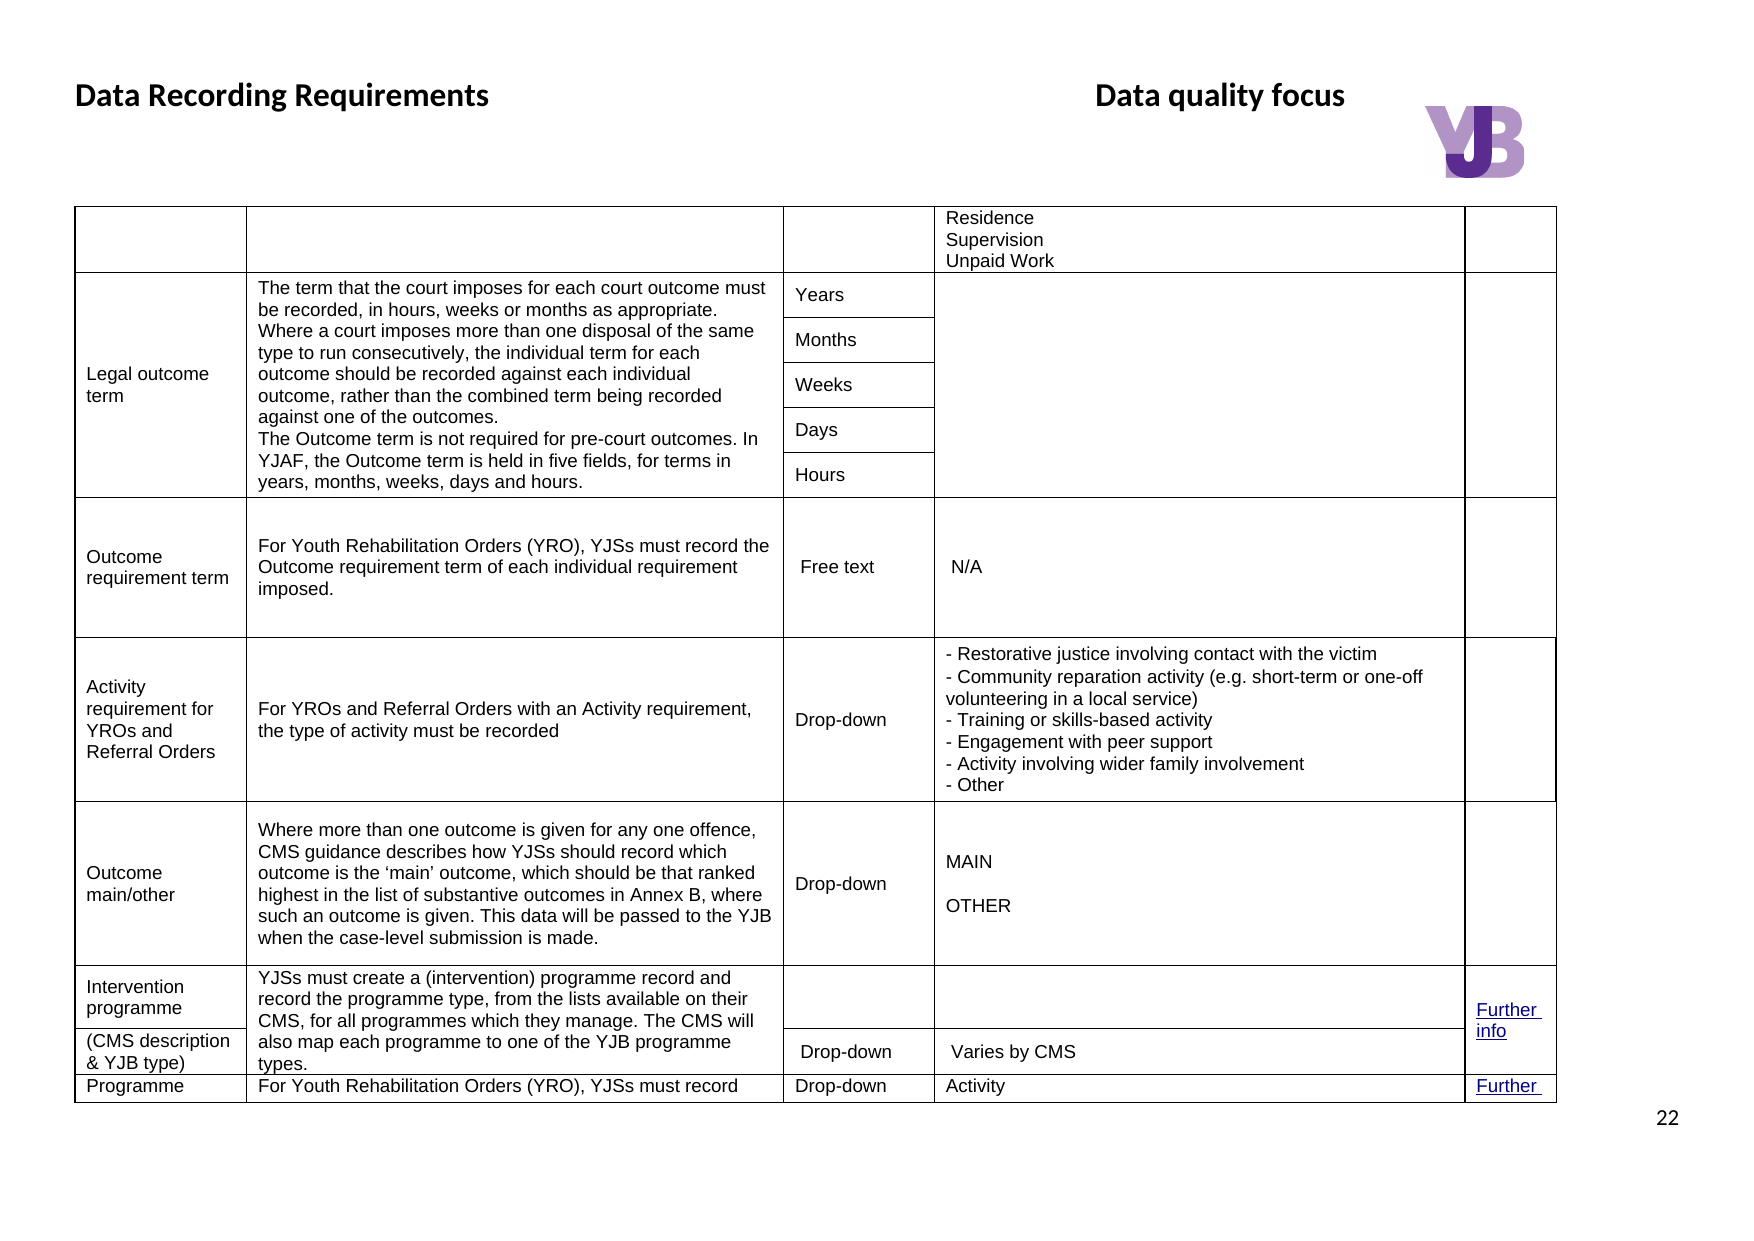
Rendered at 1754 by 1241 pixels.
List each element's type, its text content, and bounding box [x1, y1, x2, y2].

table_cell [247, 207, 783, 272]
table_cell Legal outcome term [76, 273, 246, 497]
table_cell Months [784, 318, 934, 362]
table_cell N/A [935, 498, 1464, 637]
table_cell For YROs and Referral Orders with an Activity requirement, the type of activity must be recorded [247, 638, 783, 801]
table_cell - Restorative justice involving contact with the victim - Community reparation activity (e.g. short-term or one-off volunteering in a local service) - Training or skills-based activity - Engagement with peer support - Activity involving wider family involvement - Other [935, 638, 1464, 801]
table_cell For Youth Rehabilitation Orders (YRO), YJSs must record the Outcome requirement term of each individual requirement imposed. [247, 498, 783, 637]
table_cell Further info [1466, 966, 1556, 1074]
table_cell [1466, 802, 1556, 965]
table_cell Where more than one outcome is given for any one offence, CMS guidance describes how YJSs should record which outcome is the ‘main’ outcome, which should be that ranked highest in the list of substantive outcomes in Annex B, where such an outcome is given. This data will be passed to the YJB when the case-level submission is made. [247, 802, 783, 965]
table_cell Days [784, 408, 934, 452]
table_cell [935, 273, 1464, 497]
table_cell Years [784, 273, 934, 317]
table_cell MAIN OTHER [935, 802, 1464, 965]
table_cell For Youth Rehabilitation Orders (YRO), YJSs must record [247, 1075, 783, 1102]
table_cell Activity requirement for YROs and Referral Orders [76, 638, 246, 801]
table_cell [1466, 638, 1555, 801]
table_cell Hours [784, 453, 934, 497]
table_cell Varies by CMS [935, 1029, 1464, 1074]
table_cell Further [1466, 1075, 1556, 1102]
table_cell Residence Supervision Unpaid Work [935, 207, 1464, 272]
table_cell Outcome main/other [76, 802, 246, 965]
table_cell Drop-down [784, 802, 934, 965]
table_cell [76, 207, 246, 272]
table_cell Drop-down [784, 1075, 934, 1102]
table_cell (CMS description & YJB type) [76, 1029, 246, 1074]
table_cell Programme [76, 1075, 246, 1102]
table_cell [1466, 273, 1556, 497]
table_cell [1466, 498, 1556, 637]
table_cell [1466, 207, 1556, 272]
table_cell [784, 207, 934, 272]
table_cell Drop-down [784, 638, 934, 801]
table_cell Intervention programme [76, 966, 246, 1028]
table_cell Drop-down [784, 1029, 934, 1074]
table_cell [784, 966, 934, 1028]
table_cell Outcome requirement term [76, 498, 246, 637]
table_cell Activity [935, 1075, 1464, 1102]
table_cell YJSs must create a (intervention) programme record and record the programme type, from the lists available on their CMS, for all programmes which they manage. The CMS will also map each programme to one of the YJB programme types. [247, 966, 783, 1074]
table_cell [935, 966, 1464, 1028]
table_cell The term that the court imposes for each court outcome must be recorded, in hours, weeks or months as appropriate. Where a court imposes more than one disposal of the same type to run consecutively, the individual term for each outcome should be recorded against each individual outcome, rather than the combined term being recorded against one of the outcomes. The Outcome term is not required for pre-court outcomes. In YJAF, the Outcome term is held in five fields, for terms in years, months, weeks, days and hours. [247, 273, 783, 497]
table_cell Free text [784, 498, 934, 637]
table_cell Weeks [784, 363, 934, 407]
